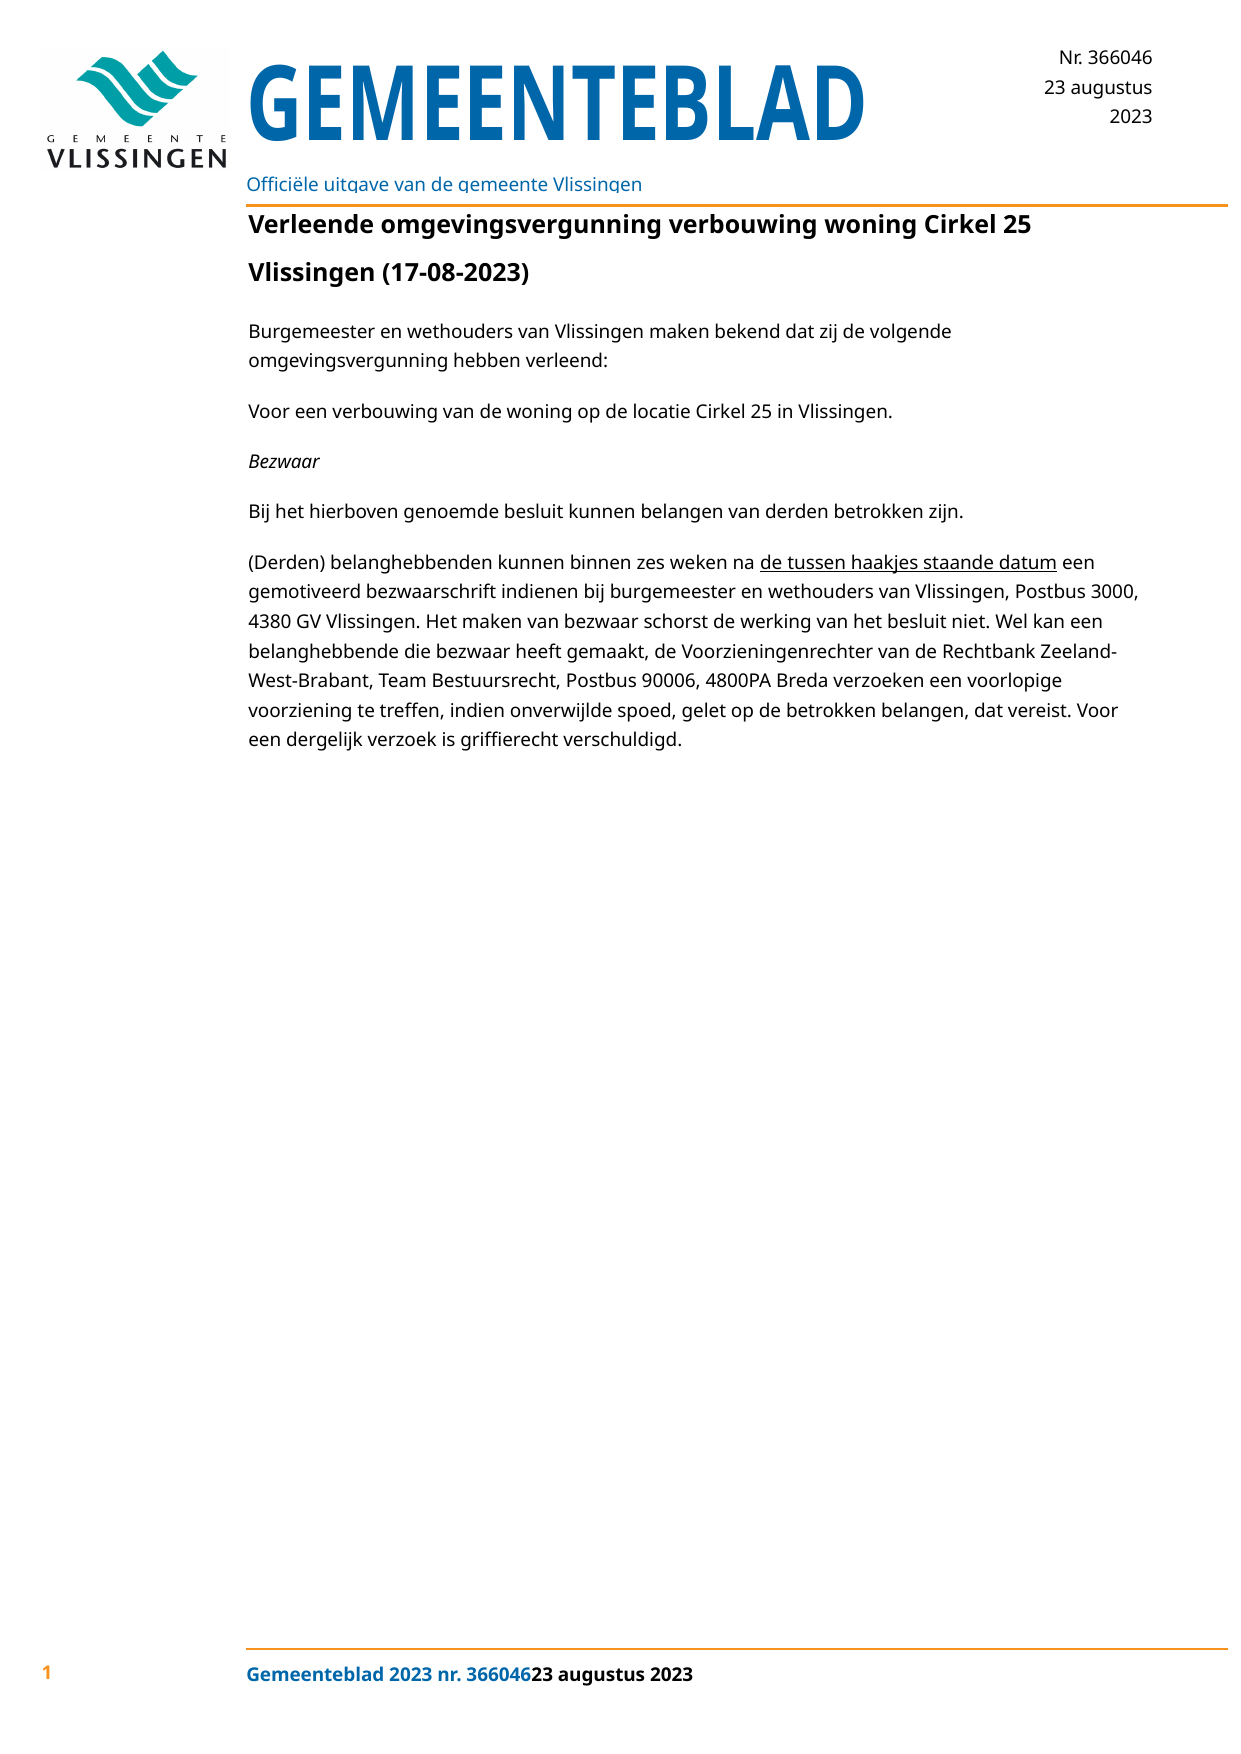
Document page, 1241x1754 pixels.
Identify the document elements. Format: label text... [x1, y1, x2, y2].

picture [41, 47, 231, 172]
text Burgemeester en wethouders van Vlissingen maken bekend dat zij de volgende omgevingsvergunning hebben verleend: [248, 318, 1152, 373]
text Voor een verbouwing van de woning op de locatie Cirkel 25 in Vlissingen. [248, 398, 1152, 424]
text Bij het hierboven genoemde besluit kunnen belangen van derden betrokken zijn. [248, 499, 1152, 524]
text (Derden) belanghebbenden kunnen binnen zes weken na de tussen haakjes staande datum een gemotiveerd bezwaarschrift indienen bij burgemeester en wethouders van Vlissingen, Postbus 3000, 4380 GV Vlissingen. Het maken van bezwaar schorst de werking van het besluit niet. Wel kan een belanghebbende die bezwaar heeft gemaakt, de Voorzieningenrechter van de Rechtbank Zeeland-West-Brabant, Team Bestuursrecht, Postbus 90006, 4800PA Breda verzoeken een voorlopige voorziening te treffen, indien onverwijlde spoed, gelet op de betrokken belangen, dat vereist. Voor een dergelijk verzoek is griffierecht verschuldigd. [248, 549, 1152, 752]
text Bezwaar [248, 448, 1152, 474]
text Verleende omgevingsvergunning verbouwing woning Cirkel 25 Vlissingen (17-08-2023) [248, 207, 1152, 288]
